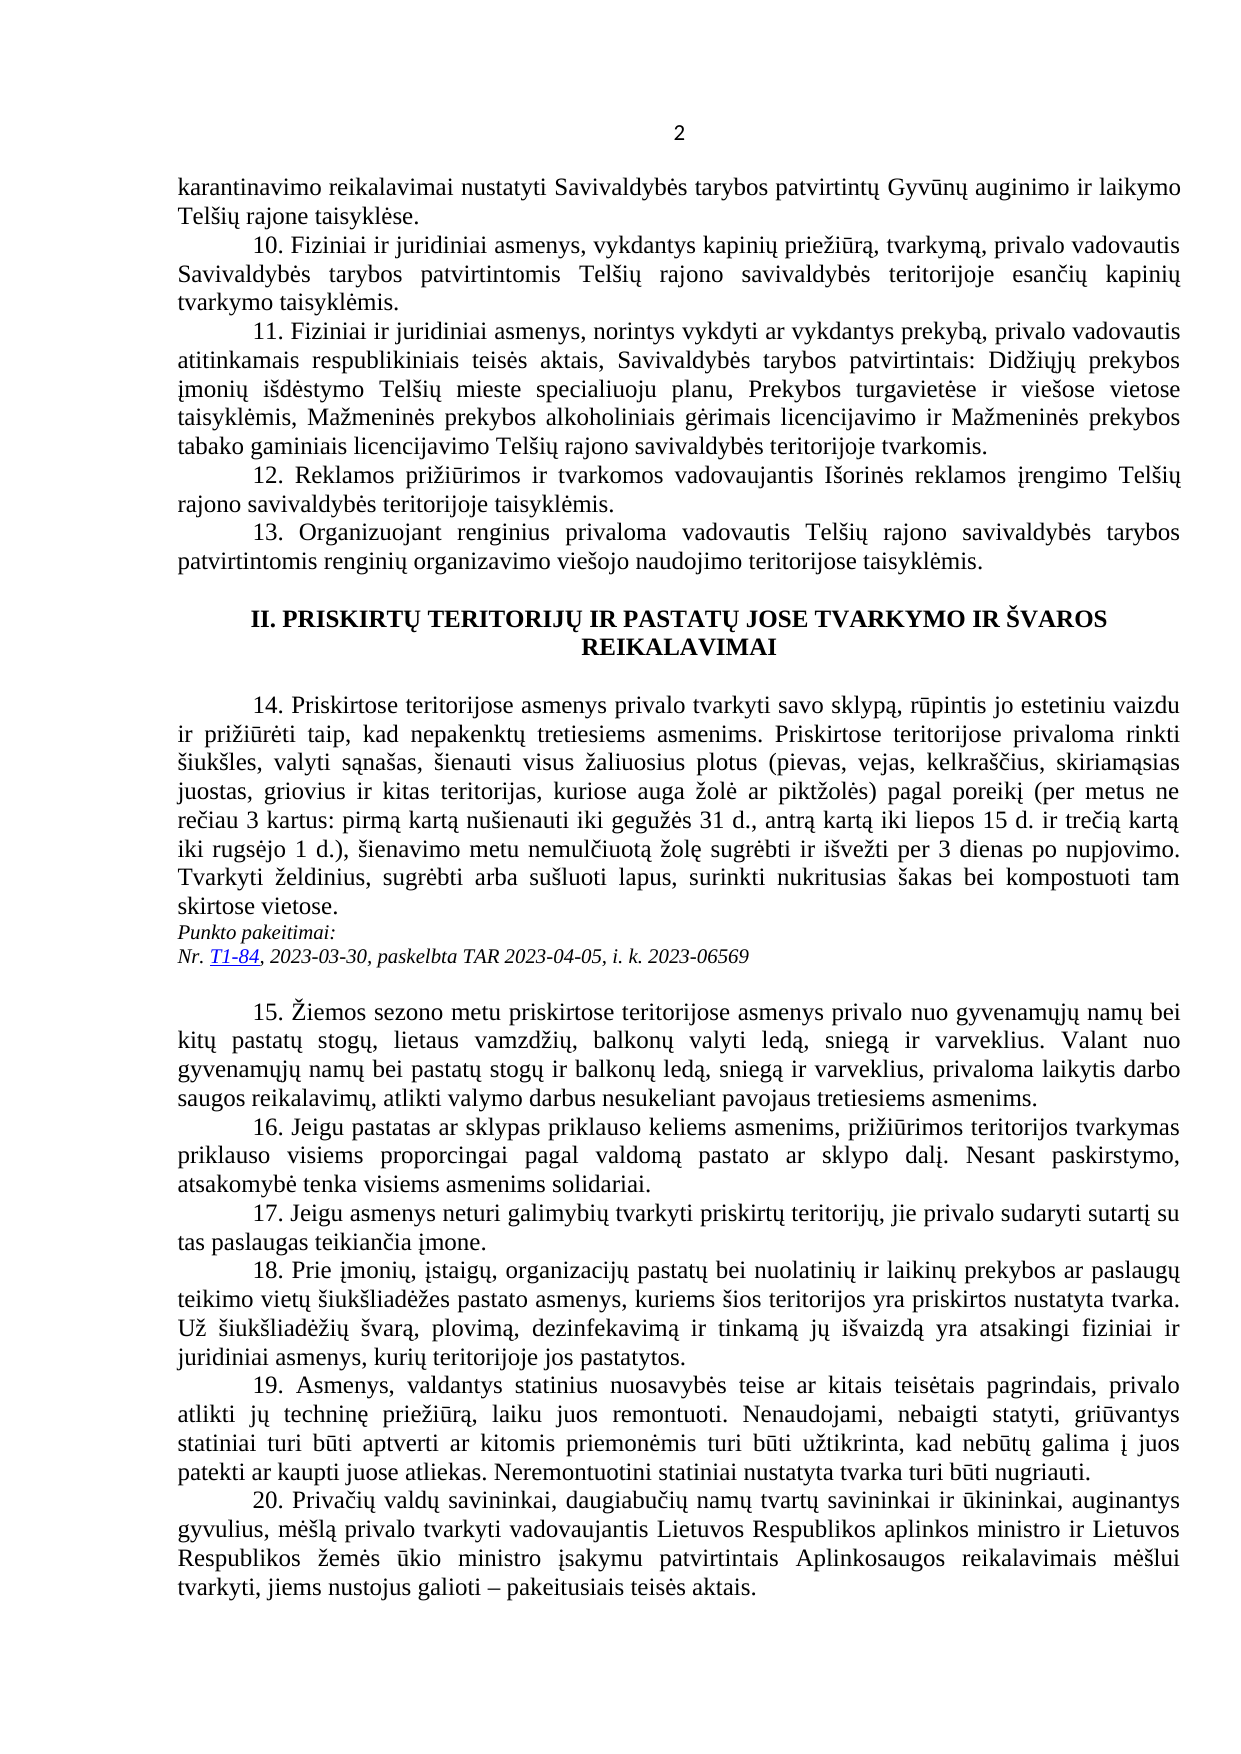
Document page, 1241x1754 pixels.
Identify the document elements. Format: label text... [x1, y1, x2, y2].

text Nr. T1-84, 2023-03-30, paskelbta TAR 2023-04-05, i. k. 2023-06569 [177, 944, 1181, 968]
text II. PRISKIRTŲ TERITORIJŲ IR PASTATŲ JOSE TVARKYMO IR ŠVAROS REIKALAVIMAI [177, 604, 1181, 661]
text 11. Fiziniai ir juridiniai asmenys, norintys vykdyti ar vykdantys prekybą, privalo vadovautis atitinkamais respublikiniais teisės aktais, Savivaldybės tarybos patvirtintais: Didžiųjų prekybos įmonių išdėstymo Telšių mieste specialiuoju planu, Prekybos turgavietėse ir viešose vietose taisyklėmis, Mažmeninės prekybos alkoholiniais gėrimais licencijavimo ir Mažmeninės prekybos tabako gaminiais licencijavimo Telšių rajono savivaldybės teritorijoje tvarkomis. [177, 316, 1181, 460]
text 13. Organizuojant renginius privaloma vadovautis Telšių rajono savivaldybės tarybos patvirtintomis renginių organizavimo viešojo naudojimo teritorijose taisyklėmis. [177, 517, 1181, 575]
text 16. Jeigu pastatas ar sklypas priklauso keliems asmenims, prižiūrimos teritorijos tvarkymas priklauso visiems proporcingai pagal valdomą pastato ar sklypo dalį. Nesant paskirstymo, atsakomybė tenka visiems asmenims solidariai. [177, 1112, 1181, 1198]
text 10. Fiziniai ir juridiniai asmenys, vykdantys kapinių priežiūrą, tvarkymą, privalo vadovautis Savivaldybės tarybos patvirtintomis Telšių rajono savivaldybės teritorijoje esančių kapinių tvarkymo taisyklėmis. [177, 230, 1181, 316]
text 17. Jeigu asmenys neturi galimybių tvarkyti priskirtų teritorijų, jie privalo sudaryti sutartį su tas paslaugas teikiančia įmone. [177, 1198, 1181, 1256]
text 15. Žiemos sezono metu priskirtose teritorijose asmenys privalo nuo gyvenamųjų namų bei kitų pastatų stogų, lietaus vamzdžių, balkonų valyti ledą, sniegą ir varveklius. Valant nuo gyvenamųjų namų bei pastatų stogų ir balkonų ledą, sniegą ir varveklius, privaloma laikytis darbo saugos reikalavimų, atlikti valymo darbus nesukeliant pavojaus tretiesiems asmenims. [177, 997, 1181, 1112]
text 19. Asmenys, valdantys statinius nuosavybės teise ar kitais teisėtais pagrindais, privalo atlikti jų techninę priežiūrą, laiku juos remontuoti. Nenaudojami, nebaigti statyti, griūvantys statiniai turi būti aptverti ar kitomis priemonėmis turi būti užtikrinta, kad nebūtų galima į juos patekti ar kaupti juose atliekas. Neremontuotini statiniai nustatyta tvarka turi būti nugriauti. [177, 1371, 1181, 1486]
text 20. Privačių valdų savininkai, daugiabučių namų tvartų savininkai ir ūkininkai, auginantys gyvulius, mėšlą privalo tvarkyti vadovaujantis Lietuvos Respublikos aplinkos ministro ir Lietuvos Respublikos žemės ūkio ministro įsakymu patvirtintais Aplinkosaugos reikalavimais mėšlui tvarkyti, jiems nustojus galioti – pakeitusiais teisės aktais. [177, 1486, 1181, 1601]
text 14. Priskirtose teritorijose asmenys privalo tvarkyti savo sklypą, rūpintis jo estetiniu vaizdu ir prižiūrėti taip, kad nepakenktų tretiesiems asmenims. Priskirtose teritorijose privaloma rinkti šiukšles, valyti sąnašas, šienauti visus žaliuosius plotus (pievas, vejas, kelkraščius, skiriamąsias juostas, griovius ir kitas teritorijas, kuriose auga žolė ar piktžolės) pagal poreikį (per metus ne rečiau 3 kartus: pirmą kartą nušienauti iki gegužės 31 d., antrą kartą iki liepos 15 d. ir trečią kartą iki rugsėjo 1 d.), šienavimo metu nemulčiuotą žolę sugrėbti ir išvežti per 3 dienas po nupjovimo. Tvarkyti želdinius, sugrėbti arba sušluoti lapus, surinkti nukritusias šakas bei kompostuoti tam skirtose vietose. [177, 690, 1181, 920]
text 12. Reklamos prižiūrimos ir tvarkomos vadovaujantis Išorinės reklamos įrengimo Telšių rajono savivaldybės teritorijoje taisyklėmis. [177, 460, 1181, 517]
text karantinavimo reikalavimai nustatyti Savivaldybės tarybos patvirtintų Gyvūnų auginimo ir laikymo Telšių rajone taisyklėse. [177, 172, 1181, 230]
text 18. Prie įmonių, įstaigų, organizacijų pastatų bei nuolatinių ir laikinų prekybos ar paslaugų teikimo vietų šiukšliadėžes pastato asmenys, kuriems šios teritorijos yra priskirtos nustatyta tvarka. Už šiukšliadėžių švarą, plovimą, dezinfekavimą ir tinkamą jų išvaizdą yra atsakingi fiziniai ir juridiniai asmenys, kurių teritorijoje jos pastatytos. [177, 1256, 1181, 1371]
text Punkto pakeitimai: [177, 920, 1181, 944]
